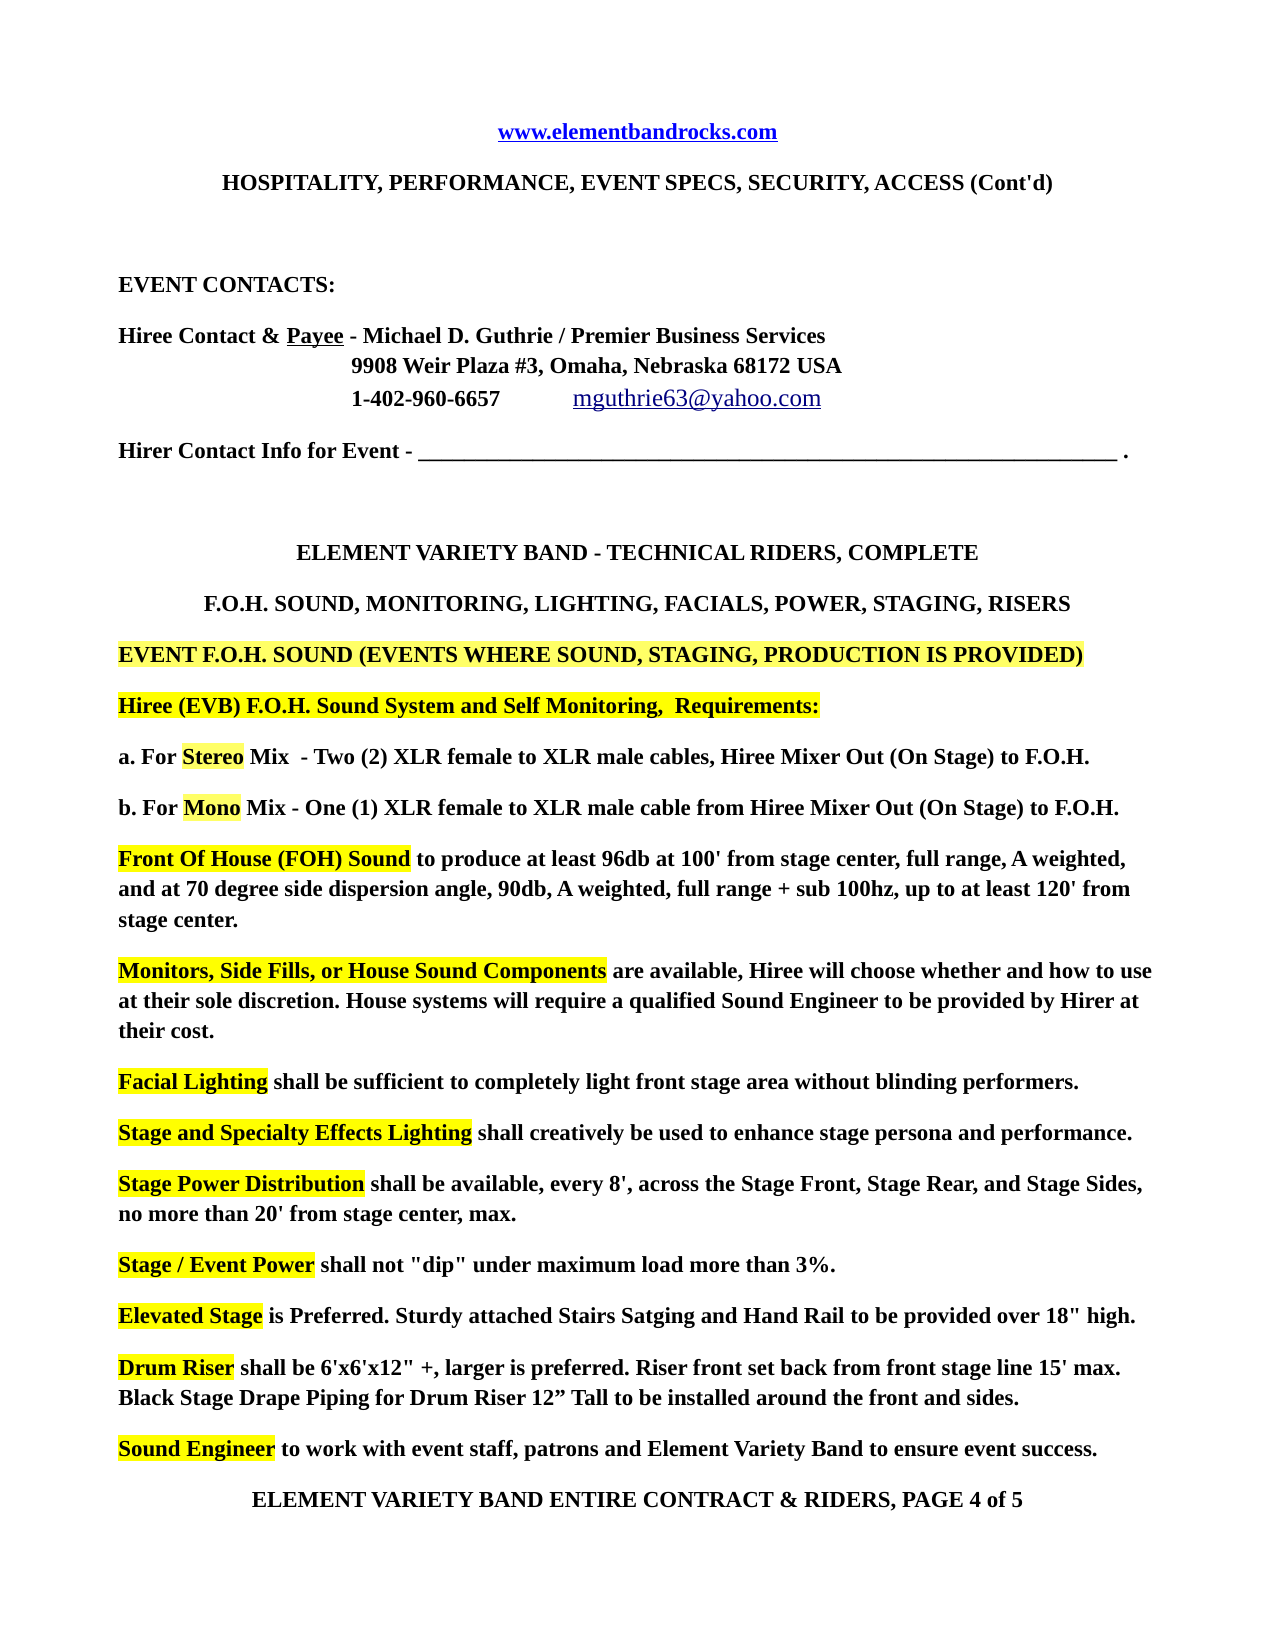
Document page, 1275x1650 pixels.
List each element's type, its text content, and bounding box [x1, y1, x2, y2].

text Stage and Specialty Effects Lighting shall creatively be used to enhance stage persona and performance. [118, 1119, 1157, 1146]
text Facial Lighting shall be sufficient to completely light front stage area without blinding performers. [118, 1068, 1157, 1094]
text Hiree Contact & Payee - Michael D. Guthrie / Premier Business Services 9908 Weir Plaza #3, Omaha, Nebraska 68172 USA 1-402-960-6657 mguthrie63@yahoo.com [118, 322, 1157, 412]
text Elevated Stage is Preferred. Sturdy attached Stairs Satging and Hand Rail to be provided over 18" high. [118, 1303, 1157, 1329]
text EVENT F.O.H. SOUND (EVENTS WHERE SOUND, STAGING, PRODUCTION IS PROVIDED) [118, 641, 1157, 667]
text Stage Power Distribution shall be available, every 8', across the Stage Front, Stage Rear, and Stage Sides, no more than 20' from stage center, max. [118, 1170, 1157, 1227]
text Hiree (EVB) F.O.H. Sound System and Self Monitoring, Requirements: [118, 692, 1157, 718]
text Monitors, Side Fills, or House Sound Components are available, Hiree will choose whether and how to use at their sole discretion. House systems will require a qualified Sound Engineer to be provided by Hirer at their cost. [118, 957, 1157, 1043]
text Hirer Contact Info for Event - _____________________________________________________________ . [118, 437, 1157, 463]
text HOSPITALITY, PERFORMANCE, EVENT SPECS, SECURITY, ACCESS (Cont'd) [118, 169, 1157, 196]
text Drum Riser shall be 6'x6'x12" +, larger is preferred. Riser front set back from front stage line 15' max. Black Stage Drape Piping for Drum Riser 12” Tall to be installed around the front and sides. [118, 1354, 1157, 1410]
text Front Of House (FOH) Sound to produce at least 96db at 100' from stage center, full range, A weighted, and at 70 degree side dispersion angle, 90db, A weighted, full range + sub 100hz, up to at least 120' from stage center. [118, 845, 1157, 932]
text b. For Mono Mix - One (1) XLR female to XLR male cable from Hiree Mixer Out (On Stage) to F.O.H. [118, 794, 1157, 821]
text www.elementbandrocks.com [118, 118, 1157, 144]
text ELEMENT VARIETY BAND - TECHNICAL RIDERS, COMPLETE [118, 539, 1157, 565]
text F.O.H. SOUND, MONITORING, LIGHTING, FACIALS, POWER, STAGING, RISERS [118, 590, 1157, 616]
text Stage / Event Power shall not "dip" under maximum load more than 3%. [118, 1252, 1157, 1278]
text Sound Engineer to work with event staff, patrons and Element Variety Band to ensure event success. [118, 1435, 1157, 1461]
text EVENT CONTACTS: [118, 271, 1157, 298]
text ELEMENT VARIETY BAND ENTIRE CONTRACT & RIDERS, PAGE 4 of 5 [118, 1486, 1157, 1512]
text a. For Stereo Mix - Two (2) XLR female to XLR male cables, Hiree Mixer Out (On Stage) to F.O.H. [118, 743, 1157, 769]
